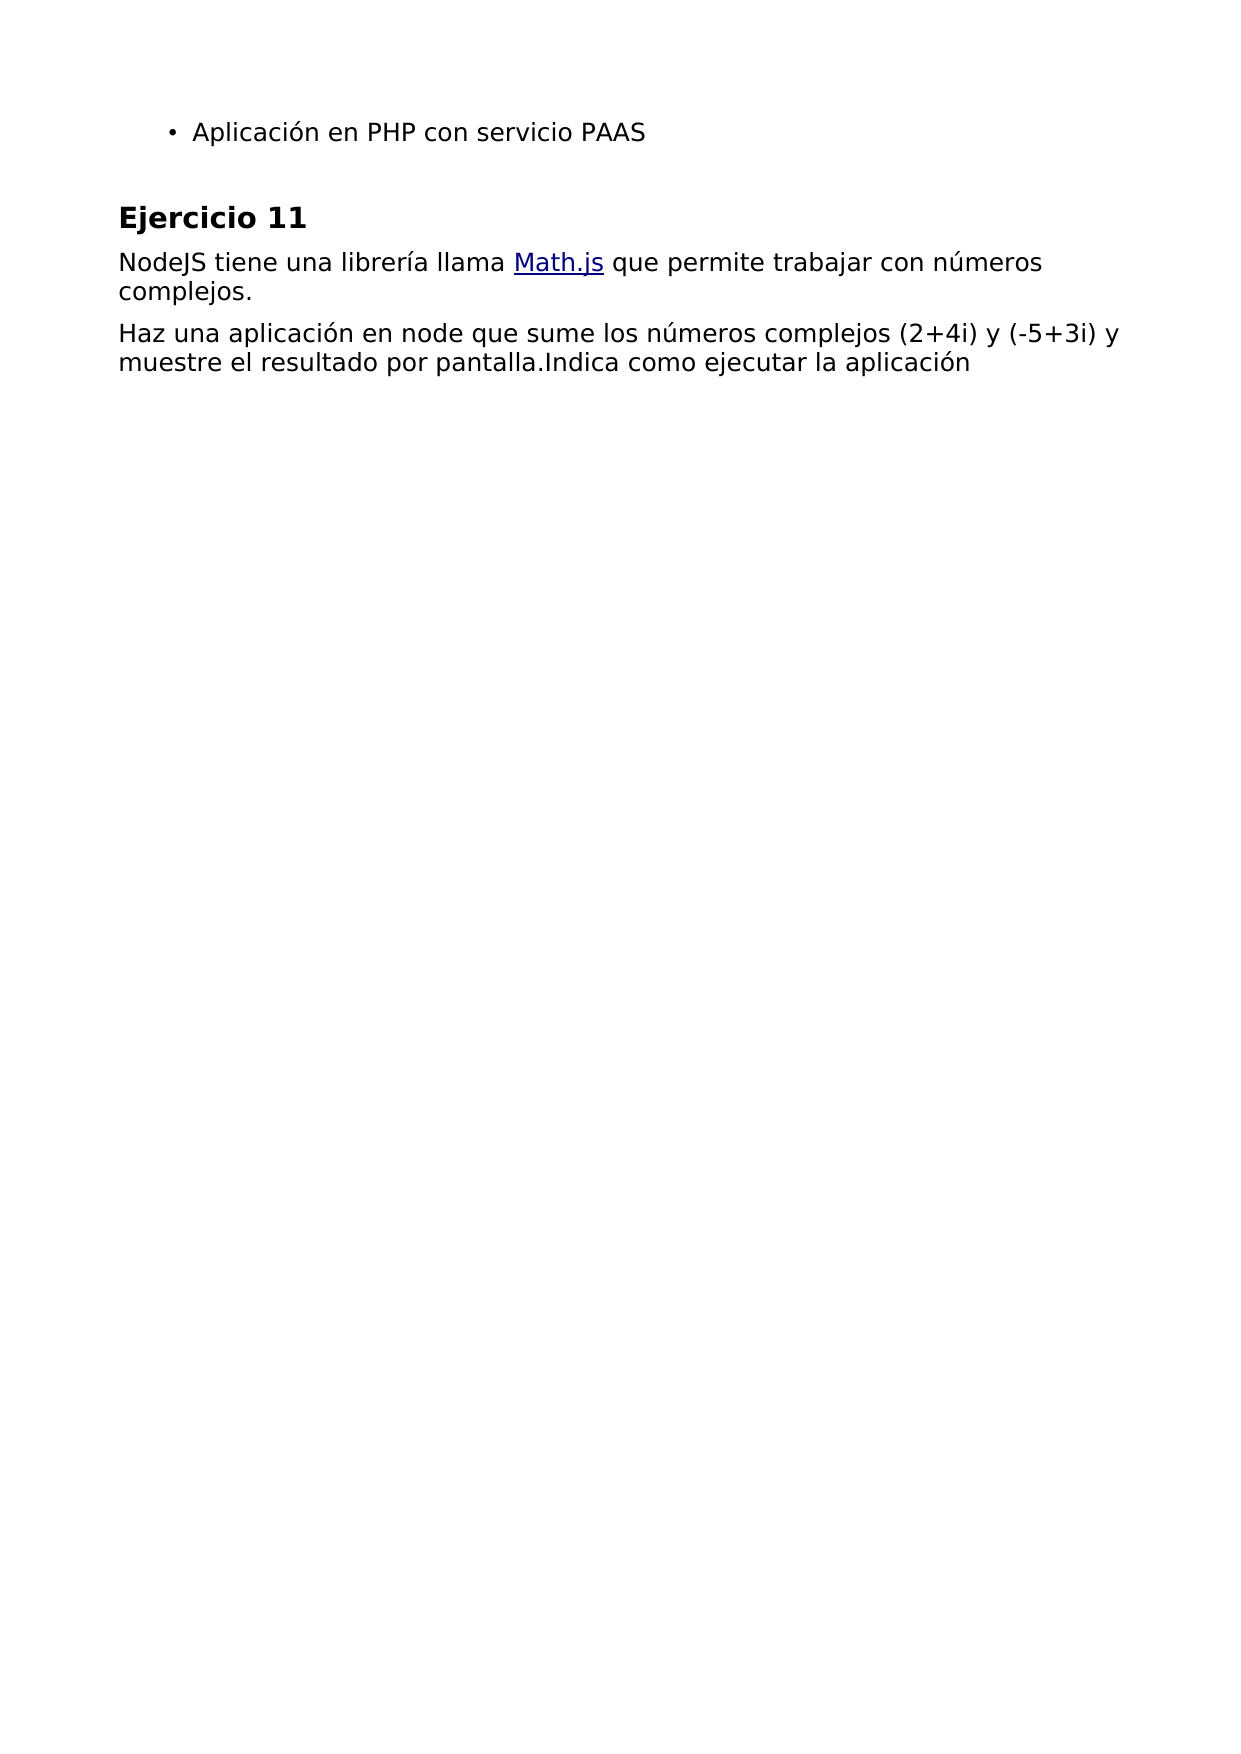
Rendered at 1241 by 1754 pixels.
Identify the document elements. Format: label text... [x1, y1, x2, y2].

text NodeJS tiene una librería llama Math.js que permite trabajar con números complejos. [118, 248, 1122, 307]
subtitle Ejercicio 11 [118, 202, 1122, 236]
text Haz una aplicación en node que sume los números complejos (2+4i) y (-5+3i) y muestre el resultado por pantalla.Indica como ejecutar la aplicación [118, 319, 1122, 377]
list Aplicación en PHP con servicio PAAS [177, 118, 1122, 147]
